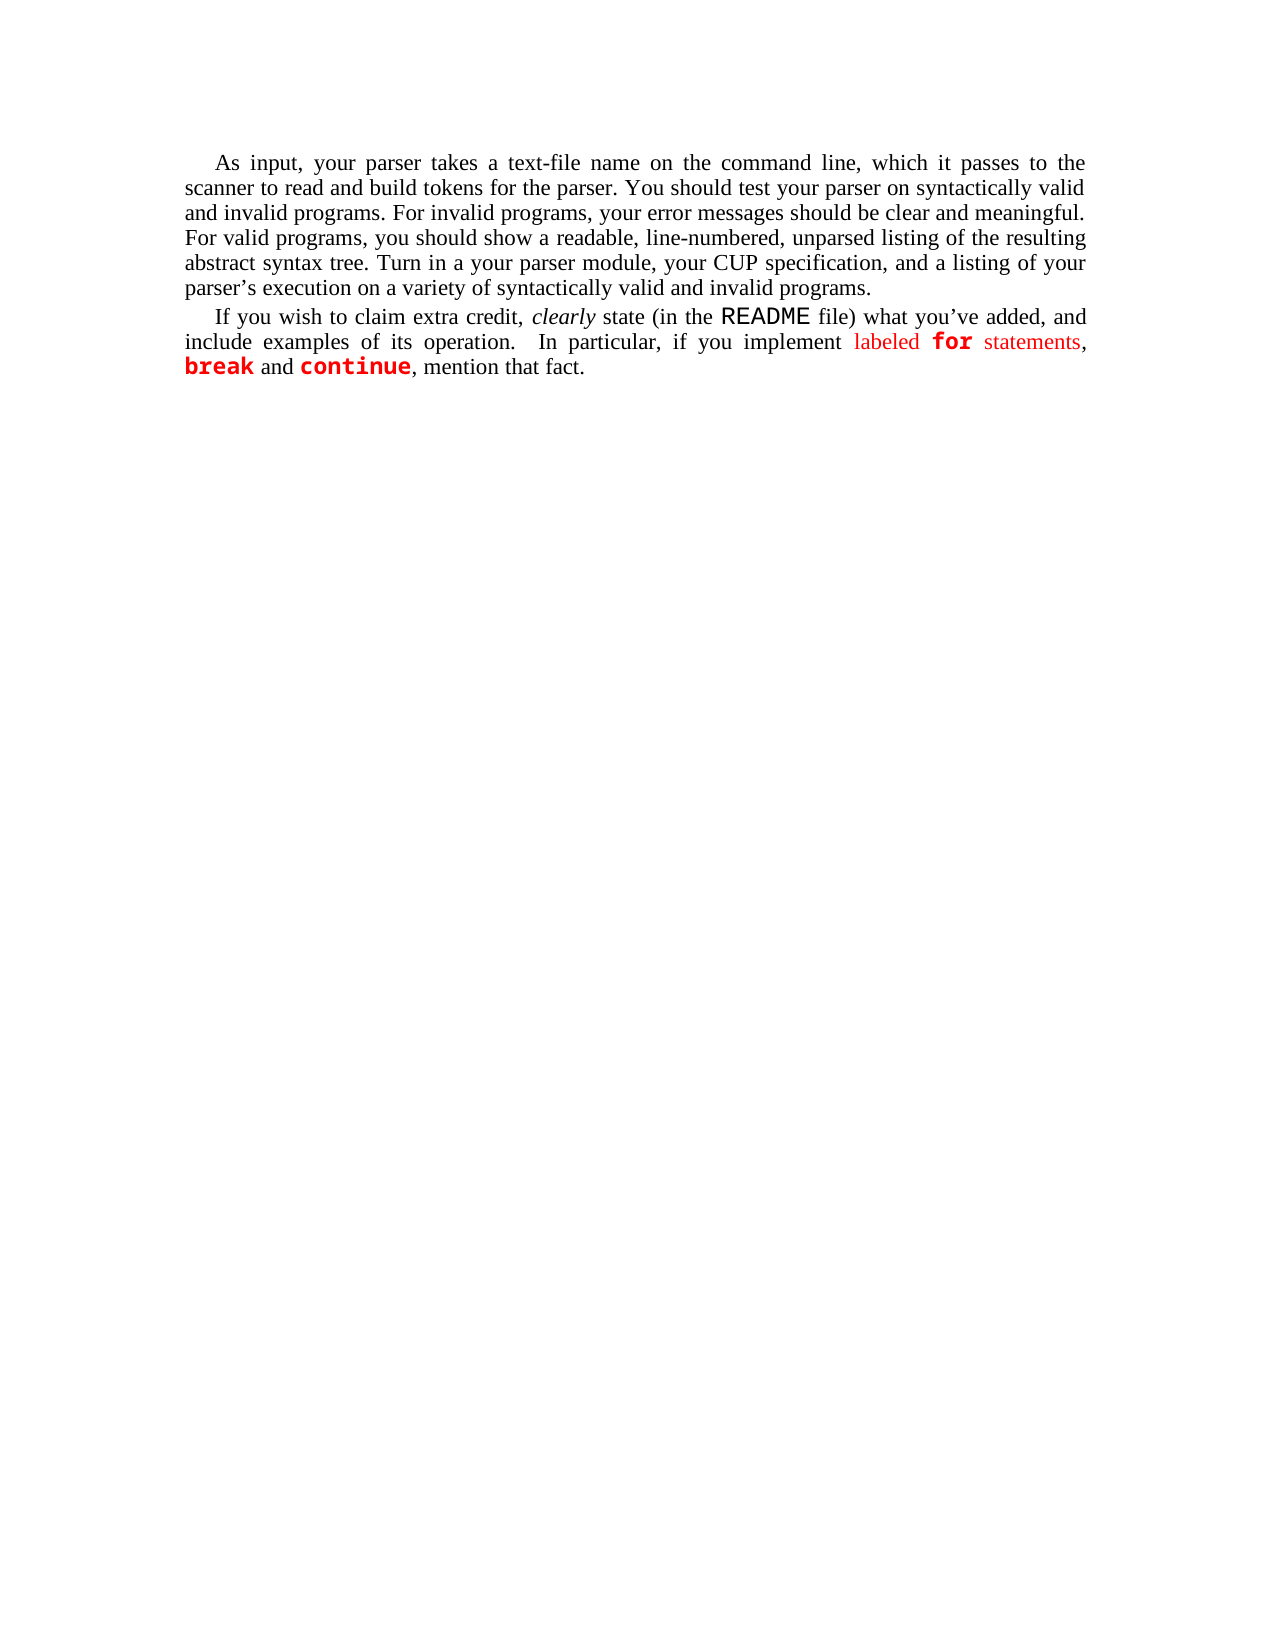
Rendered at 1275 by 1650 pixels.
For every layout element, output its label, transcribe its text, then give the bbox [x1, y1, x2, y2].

text If you wish to claim extra credit, clearly state (in the README file) what you’ve added, and include examples of its operation. In particular, if you implement labeled for statements, break and continue, mention that fact. [184, 304, 1087, 379]
text As input, your parser takes a text-file name on the command line, which it passes to the scanner to read and build tokens for the parser. You should test your parser on syntactically valid and invalid programs. For invalid programs, your error messages should be clear and meaningful. For valid programs, you should show a readable, line-numbered, unparsed listing of the resulting abstract syntax tree. Turn in a your parser module, your CUP specification, and a listing of your parser’s execution on a variety of syntactically valid and invalid programs. [184, 150, 1087, 300]
